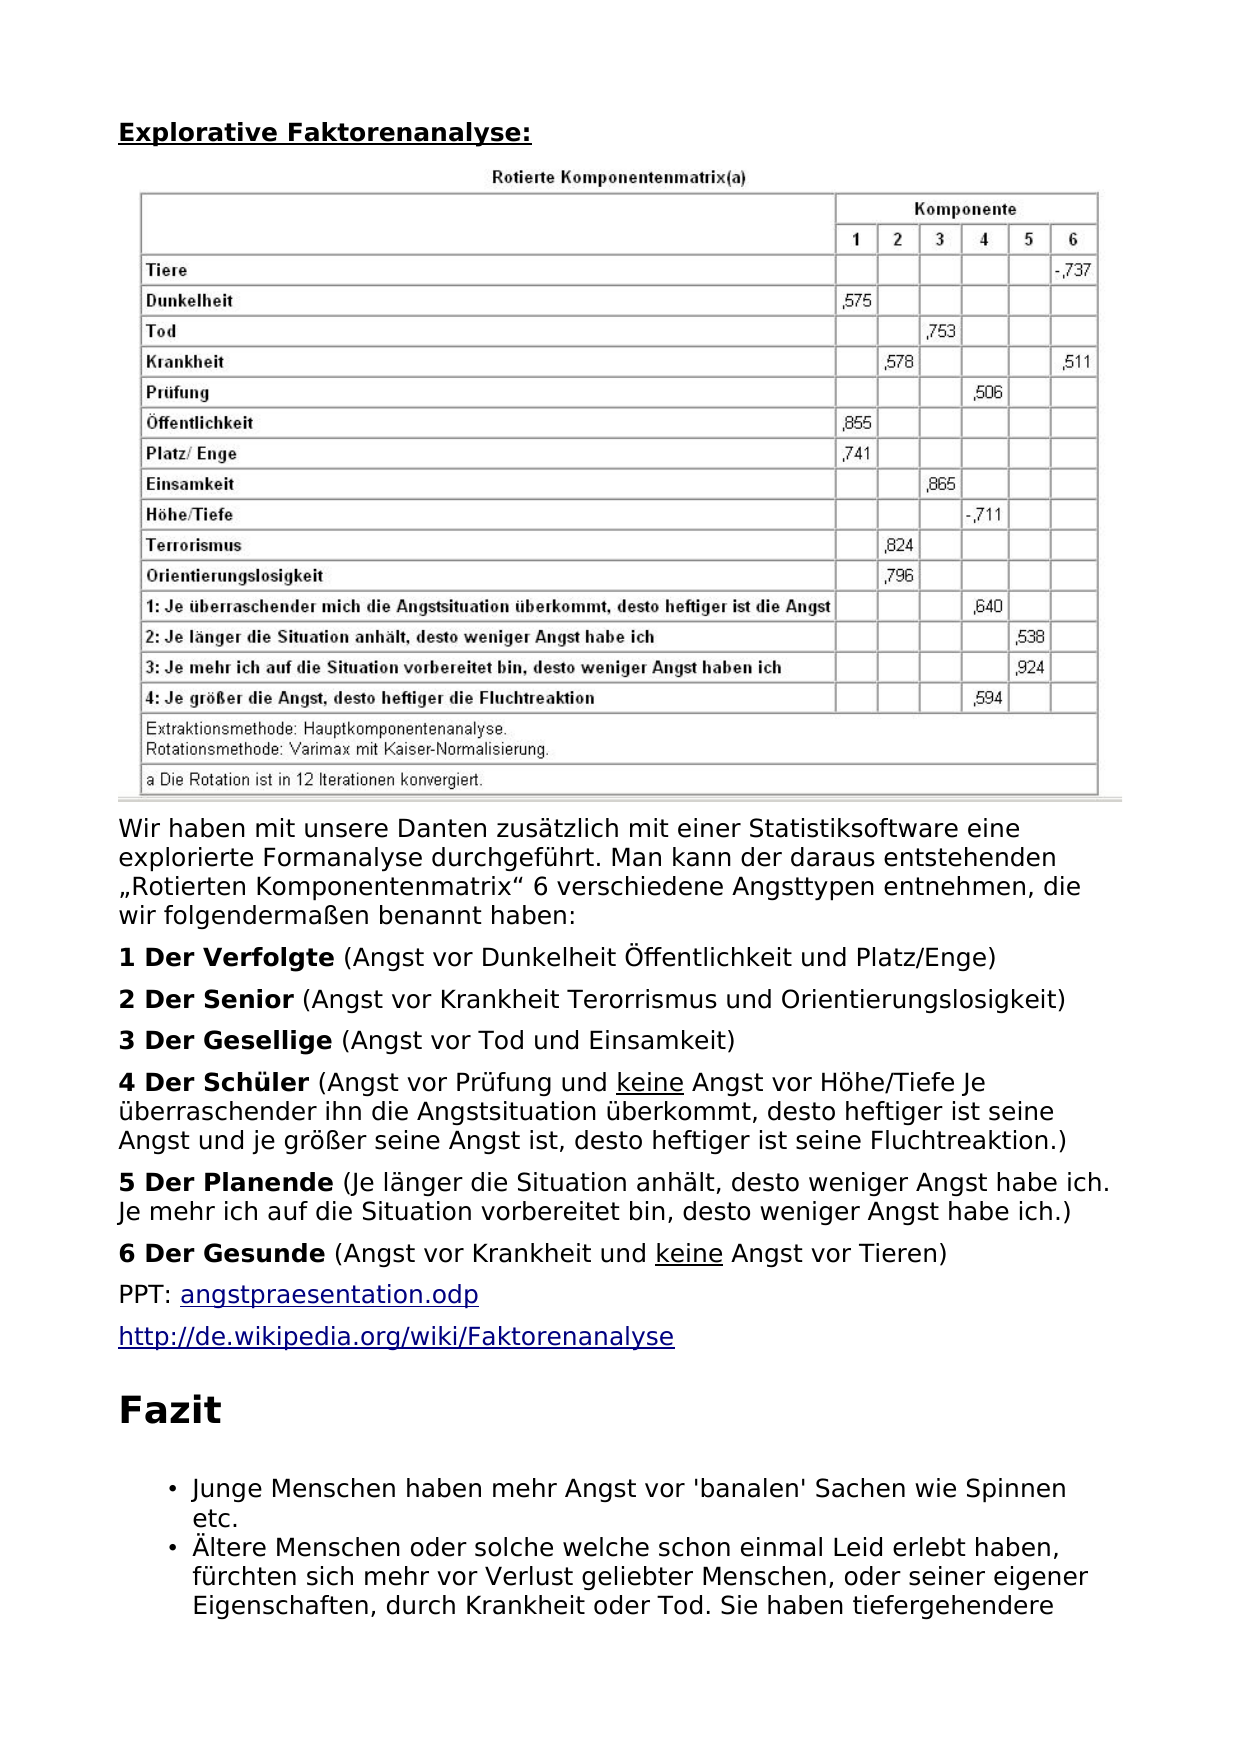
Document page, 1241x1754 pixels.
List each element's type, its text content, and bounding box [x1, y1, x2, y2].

text 4 Der Schüler (Angst vor Prüfung und keine Angst vor Höhe/Tiefe Je überraschender ihn die Angstsituation überkommt, desto heftiger ist seine Angst und je größer seine Angst ist, desto heftiger ist seine Fluchtreaktion.) [118, 1068, 1122, 1156]
text 6 Der Gesunde (Angst vor Krankheit und keine Angst vor Tieren) [118, 1239, 1122, 1268]
text http://de.wikipedia.org/wiki/Faktorenanalyse [118, 1322, 1122, 1352]
list Ältere Menschen oder solche welche schon einmal Leid erlebt haben, fürchten sich mehr vor Verlust geliebter Menschen, oder seiner eigener Eigenschaften, durch Krankheit oder Tod. Sie haben tiefergehendere [177, 1533, 1122, 1621]
text 1 Der Verfolgte (Angst vor Dunkelheit Öffentlichkeit und Platz/Enge) [118, 943, 1122, 972]
subtitle Fazit [118, 1389, 1122, 1433]
text Explorative Faktorenanalyse: [118, 118, 1122, 147]
list Junge Menschen haben mehr Angst vor 'banalen' Sachen wie Spinnen etc. [177, 1475, 1122, 1533]
text Wir haben mit unsere Danten zusätzlich mit einer Statistiksoftware eine explorierte Formanalyse durchgeführt. Man kann der daraus entstehenden „Rotierten Komponentenmatrix“ 6 verschiedene Angsttypen entnehmen, die wir folgendermaßen benannt haben: [118, 814, 1122, 931]
text 2 Der Senior (Angst vor Krankheit Terorrismus und Orientierungslosigkeit) [118, 985, 1122, 1014]
text PPT: angstpraesentation.odp [118, 1281, 1122, 1310]
picture [118, 159, 1123, 802]
text 3 Der Gesellige (Angst vor Tod und Einsamkeit) [118, 1027, 1122, 1056]
text 5 Der Planende (Je länger die Situation anhält, desto weniger Angst habe ich. Je mehr ich auf die Situation vorbereitet bin, desto weniger Angst habe ich.) [118, 1168, 1122, 1227]
